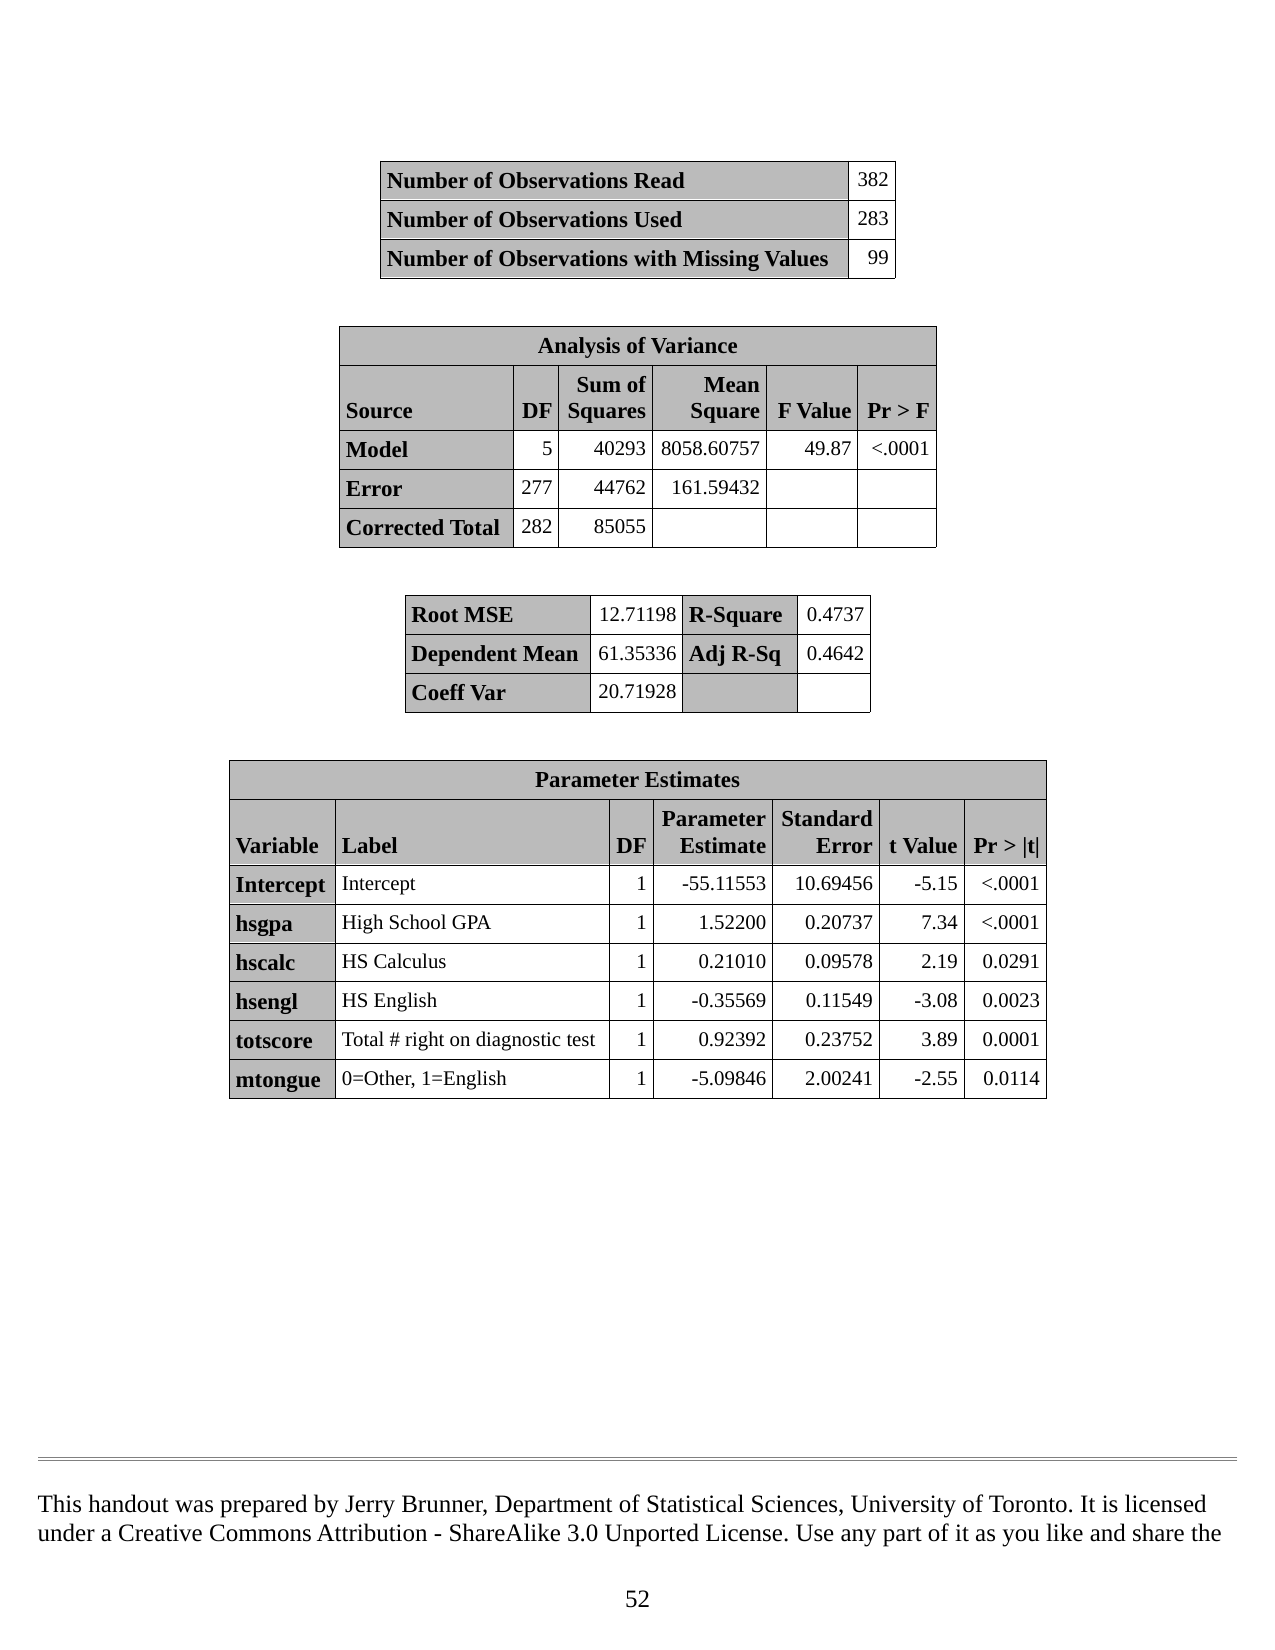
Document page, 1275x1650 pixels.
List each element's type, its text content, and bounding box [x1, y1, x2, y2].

table_cell 0.0291 [965, 944, 1046, 981]
table_cell 0.20737 [773, 905, 879, 942]
table_cell Pr > |t| [965, 800, 1046, 864]
table_cell Source [340, 366, 513, 430]
table_header Number of Observations Read [381, 162, 848, 199]
table_cell HS English [336, 982, 609, 1020]
table_cell -2.55 [880, 1060, 964, 1098]
table_cell Intercept [230, 866, 335, 903]
table_cell 0.4642 [798, 635, 870, 673]
table_cell Total # right on diagnostic test [336, 1021, 609, 1059]
table_cell 0.92392 [654, 1021, 772, 1059]
table_cell 0.23752 [773, 1021, 879, 1059]
table_cell 20.71928 [591, 674, 682, 712]
table_cell Intercept [336, 866, 609, 903]
table_cell 282 [514, 509, 558, 547]
table_cell [858, 470, 936, 508]
table_cell 1 [610, 944, 653, 981]
table_cell <.0001 [965, 866, 1046, 903]
table_cell 1.52200 [654, 905, 772, 942]
table_cell 2.19 [880, 944, 964, 981]
table_cell 283 [849, 201, 895, 238]
text This handout was prepared by Jerry Brunner, Department of Statistical Sciences, University of Toronto. It is licensed under a Creative Commons Attribution - ShareAlike 3.0 Unported License. Use any part of it as you like and share the [37, 1489, 1237, 1547]
table_cell <.0001 [858, 431, 936, 469]
table_cell 40293 [559, 431, 652, 469]
table_header 12.71198 [591, 596, 682, 634]
table_cell 277 [514, 470, 558, 508]
table_cell HS Calculus [336, 944, 609, 981]
table_header Analysis of Variance [340, 327, 936, 365]
table_cell Error [340, 470, 513, 508]
table_cell Adj R-Sq [683, 635, 797, 673]
table_header Root MSE [406, 596, 590, 634]
table_cell 1 [610, 1021, 653, 1059]
table_cell 5 [514, 431, 558, 469]
table_cell 0.21010 [654, 944, 772, 981]
table_cell Variable [230, 800, 335, 864]
table_cell 85055 [559, 509, 652, 547]
table_cell Parameter Estimate [654, 800, 772, 864]
table_cell hscalc [230, 944, 335, 981]
table_cell 0.0001 [965, 1021, 1046, 1059]
table_cell 99 [849, 240, 895, 277]
table_cell 1 [610, 905, 653, 942]
table_cell [767, 470, 857, 508]
table_cell Mean Square [653, 366, 766, 430]
table_cell -55.11553 [654, 866, 772, 903]
table_cell [858, 509, 936, 547]
table_cell DF [514, 366, 558, 430]
table_cell Standard Error [773, 800, 879, 864]
table_cell 10.69456 [773, 866, 879, 903]
table_cell -3.08 [880, 982, 964, 1020]
table_header R-Square [683, 596, 797, 634]
table_cell hsengl [230, 982, 335, 1020]
table_cell Dependent Mean [406, 635, 590, 673]
table_cell 2.00241 [773, 1060, 879, 1098]
table_cell DF [610, 800, 653, 864]
table_cell Pr > F [858, 366, 936, 430]
table_cell [653, 509, 766, 547]
table_cell 44762 [559, 470, 652, 508]
table_cell -0.35569 [654, 982, 772, 1020]
table_cell 3.89 [880, 1021, 964, 1059]
table_cell Label [336, 800, 609, 864]
table_cell Coeff Var [406, 674, 590, 712]
table_cell 49.87 [767, 431, 857, 469]
table_cell F Value [767, 366, 857, 430]
table_cell Model [340, 431, 513, 469]
table_cell Sum of Squares [559, 366, 652, 430]
table_cell High School GPA [336, 905, 609, 942]
table_cell 1 [610, 1060, 653, 1098]
table_cell 0=Other, 1=English [336, 1060, 609, 1098]
table_cell mtongue [230, 1060, 335, 1098]
table_cell 0.09578 [773, 944, 879, 981]
table_cell 7.34 [880, 905, 964, 942]
table_cell 161.59432 [653, 470, 766, 508]
table_cell 1 [610, 982, 653, 1020]
table_cell <.0001 [965, 905, 1046, 942]
table_cell Number of Observations Used [381, 201, 848, 238]
table_cell [683, 674, 797, 712]
table_cell totscore [230, 1021, 335, 1059]
table_header Parameter Estimates [230, 761, 1046, 799]
table_cell -5.15 [880, 866, 964, 903]
table_cell [767, 509, 857, 547]
table_cell 8058.60757 [653, 431, 766, 469]
table_cell 61.35336 [591, 635, 682, 673]
table_cell [798, 674, 870, 712]
table_cell -5.09846 [654, 1060, 772, 1098]
table_cell Corrected Total [340, 509, 513, 547]
table_cell Number of Observations with Missing Values [381, 240, 848, 277]
table_header 382 [849, 162, 895, 199]
table_cell t Value [880, 800, 964, 864]
table_cell 0.0023 [965, 982, 1046, 1020]
table_header 0.4737 [798, 596, 870, 634]
table_cell 1 [610, 866, 653, 903]
table_cell 0.0114 [965, 1060, 1046, 1098]
table_cell hsgpa [230, 905, 335, 942]
table_cell 0.11549 [773, 982, 879, 1020]
